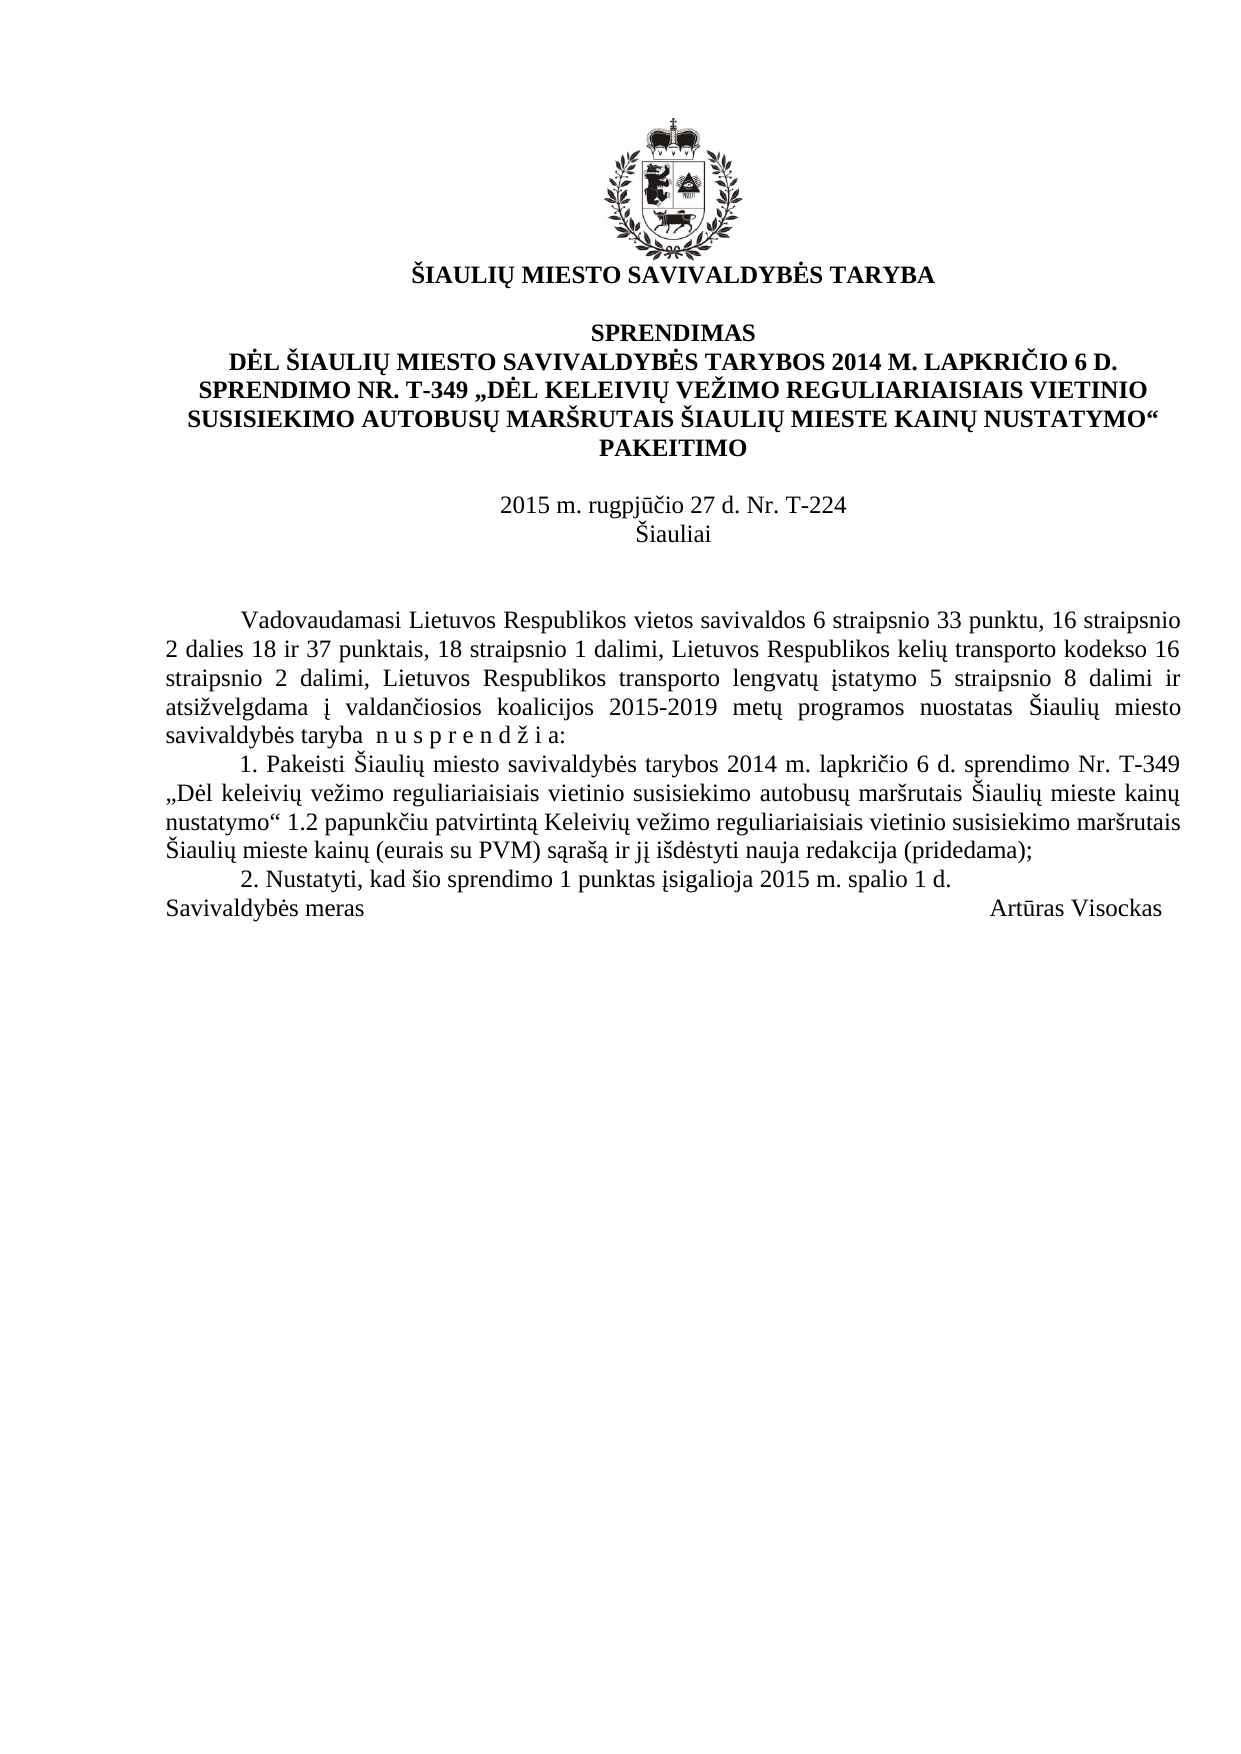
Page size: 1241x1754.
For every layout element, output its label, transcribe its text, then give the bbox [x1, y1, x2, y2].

text SPRENDIMAS [165, 318, 1181, 347]
text 2015 m. rugpjūčio 27 d. Nr. T-224 [165, 490, 1181, 519]
text Šiauliai [165, 519, 1181, 548]
text Savivaldybės meras Artūras Visockas [165, 893, 1181, 922]
text 1. Pakeisti Šiaulių miesto savivaldybės tarybos 2014 m. lapkričio 6 d. sprendimo Nr. T-349 „Dėl keleivių vežimo reguliariaisiais vietinio susisiekimo autobusų maršrutais Šiaulių mieste kainų nustatymo“ 1.2 papunkčiu patvirtintą Keleivių vežimo reguliariaisiais vietinio susisiekimo maršrutais Šiaulių mieste kainų (eurais su PVM) sąrašą ir jį išdėstyti nauja redakcija (pridedama); [165, 749, 1181, 864]
text 2. Nustatyti, kad šio sprendimo 1 punktas įsigalioja 2015 m. spalio 1 d. [165, 864, 1181, 893]
text DĖL ŠIAULIŲ MIESTO SAVIVALDYBĖS TARYBOS 2014 M. LAPKRIČIO 6 D. SPRENDIMO NR. T-349 „DĖL KELEIVIŲ VEŽIMO REGULIARIAISIAIS VIETINIO SUSISIEKIMO AUTOBUSŲ MARŠRUTAIS ŠIAULIŲ MIESTE KAINŲ NUSTATYMO“ PAKEITIMO [165, 347, 1181, 462]
text Vadovaudamasi Lietuvos Respublikos vietos savivaldos 6 straipsnio 33 punktu, 16 straipsnio 2 dalies 18 ir 37 punktais, 18 straipsnio 1 dalimi, Lietuvos Respublikos kelių transporto kodekso 16 straipsnio 2 dalimi, Lietuvos Respublikos transporto lengvatų įstatymo 5 straipsnio 8 dalimi ir atsižvelgdama į valdančiosios koalicijos 2015-2019 metų programos nuostatas Šiaulių miesto savivaldybės taryba n u s p r e n d ž i a: [165, 605, 1181, 749]
text ŠIAULIŲ MIESTO SAVIVALDYBĖS TARYBA [165, 260, 1181, 289]
